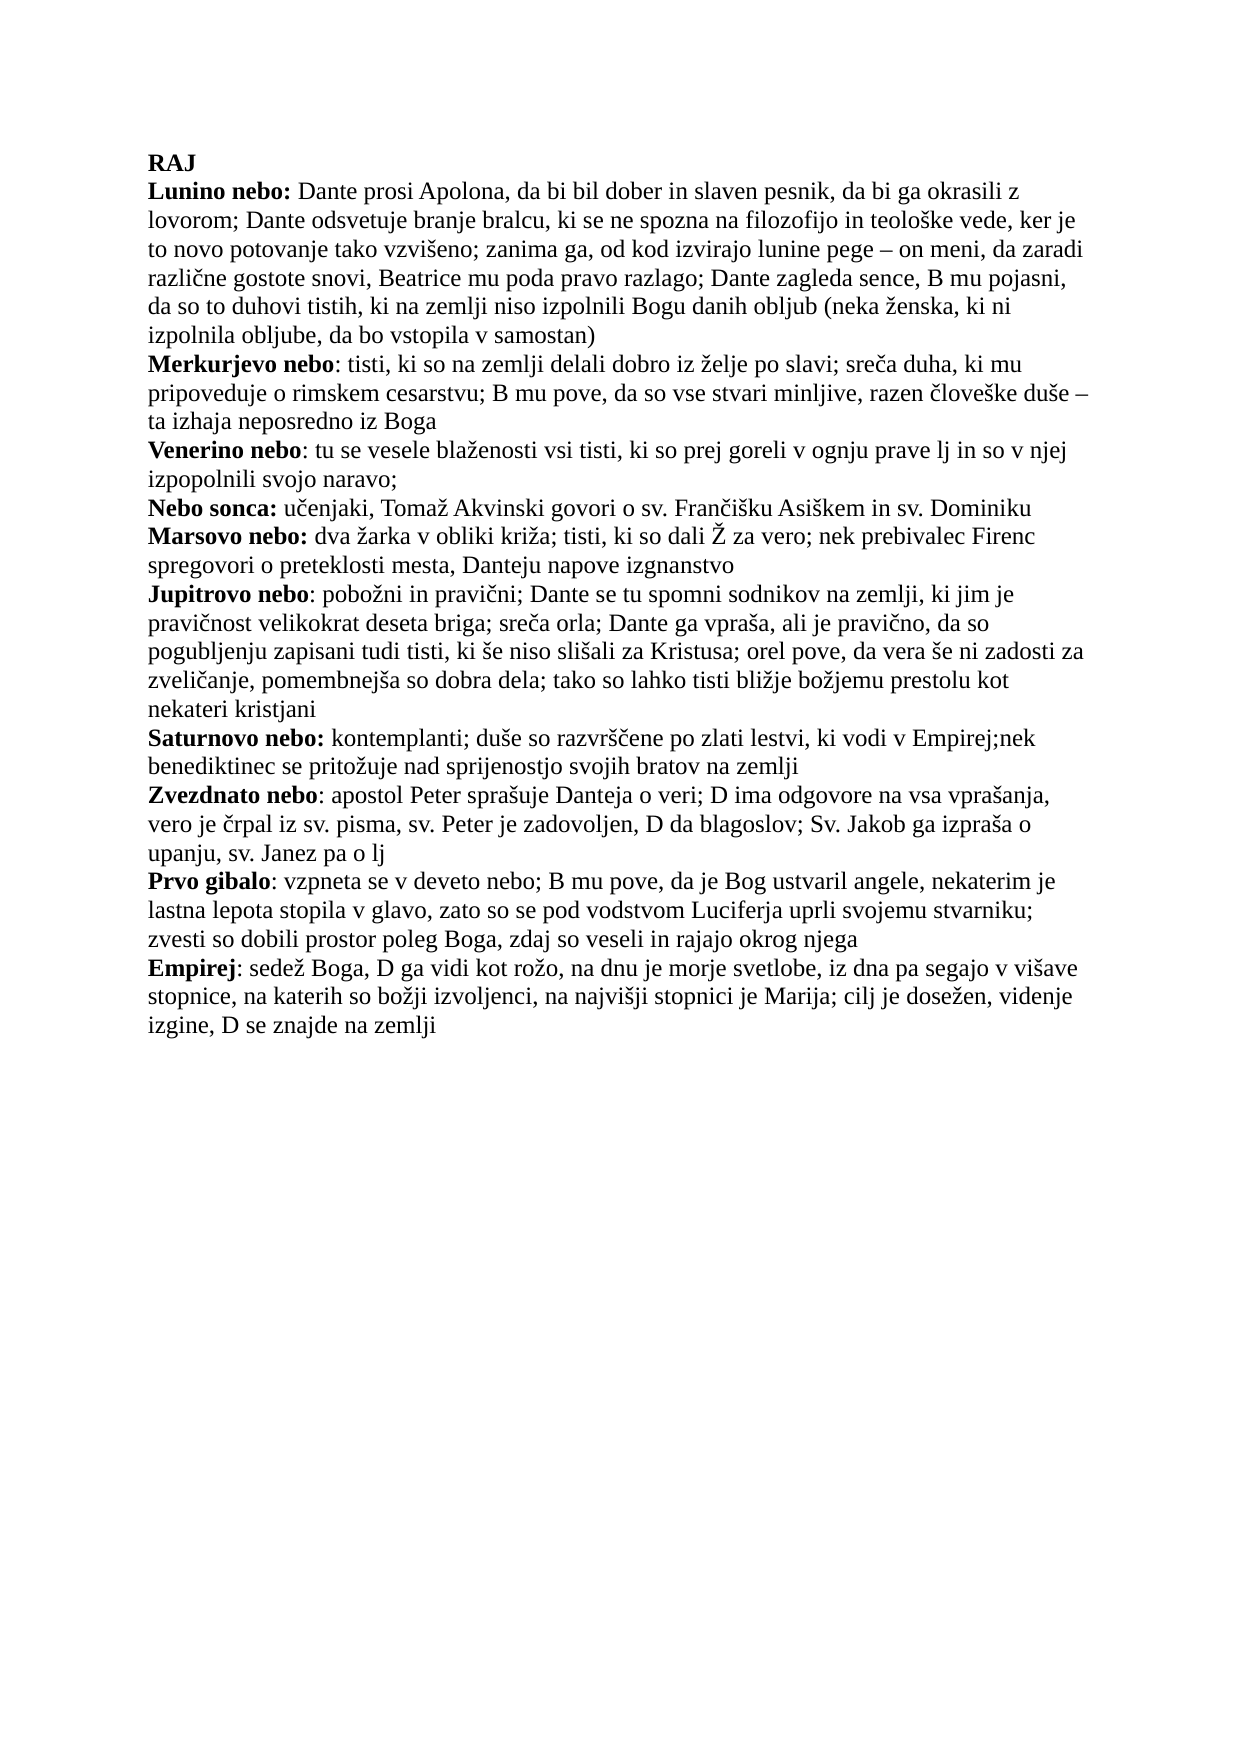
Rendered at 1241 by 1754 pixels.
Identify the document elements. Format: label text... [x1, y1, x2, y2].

text Saturnovo nebo: kontemplanti; duše so razvrščene po zlati lestvi, ki vodi v Empirej;nek benediktinec se pritožuje nad sprijenostjo svojih bratov na zemlji [148, 723, 1093, 780]
subtitle RAJ [148, 148, 1093, 176]
text Empirej: sedež Boga, D ga vidi kot rožo, na dnu je morje svetlobe, iz dna pa segajo v višave stopnice, na katerih so božji izvoljenci, na najvišji stopnici je Marija; cilj je dosežen, videnje izgine, D se znajde na zemlji [148, 953, 1093, 1039]
text Venerino nebo: tu se vesele blaženosti vsi tisti, ki so prej goreli v ognju prave lj in so v njej izpopolnili svojo naravo; [148, 435, 1093, 493]
text Lunino nebo: Dante prosi Apolona, da bi bil dober in slaven pesnik, da bi ga okrasili z lovorom; Dante odsvetuje branje bralcu, ki se ne spozna na filozofijo in teološke vede, ker je to novo potovanje tako vzvišeno; zanima ga, od kod izvirajo lunine pege – on meni, da zaradi različne gostote snovi, Beatrice mu poda pravo razlago; Dante zagleda sence, B mu pojasni, da so to duhovi tistih, ki na zemlji niso izpolnili Bogu danih obljub (neka ženska, ki ni izpolnila obljube, da bo vstopila v samostan) [148, 176, 1093, 349]
text Zvezdnato nebo: apostol Peter sprašuje Danteja o veri; D ima odgovore na vsa vprašanja, vero je črpal iz sv. pisma, sv. Peter je zadovoljen, D da blagoslov; Sv. Jakob ga izpraša o upanju, sv. Janez pa o lj [148, 780, 1093, 866]
text Prvo gibalo: vzpneta se v deveto nebo; B mu pove, da je Bog ustvaril angele, nekaterim je lastna lepota stopila v glavo, zato so se pod vodstvom Luciferja uprli svojemu stvarniku; zvesti so dobili prostor poleg Boga, zdaj so veseli in rajajo okrog njega [148, 866, 1093, 953]
text Merkurjevo nebo: tisti, ki so na zemlji delali dobro iz želje po slavi; sreča duha, ki mu pripoveduje o rimskem cesarstvu; B mu pove, da so vse stvari minljive, razen človeške duše – ta izhaja neposredno iz Boga [148, 349, 1093, 435]
text Jupitrovo nebo: pobožni in pravični; Dante se tu spomni sodnikov na zemlji, ki jim je pravičnost velikokrat deseta briga; sreča orla; Dante ga vpraša, ali je pravično, da so pogubljenju zapisani tudi tisti, ki še niso slišali za Kristusa; orel pove, da vera še ni zadosti za zveličanje, pomembnejša so dobra dela; tako so lahko tisti bližje božjemu prestolu kot nekateri kristjani [148, 579, 1093, 723]
text Marsovo nebo: dva žarka v obliki križa; tisti, ki so dali Ž za vero; nek prebivalec Firenc spregovori o preteklosti mesta, Danteju napove izgnanstvo [148, 521, 1093, 579]
text Nebo sonca: učenjaki, Tomaž Akvinski govori o sv. Frančišku Asiškem in sv. Dominiku [148, 493, 1093, 521]
